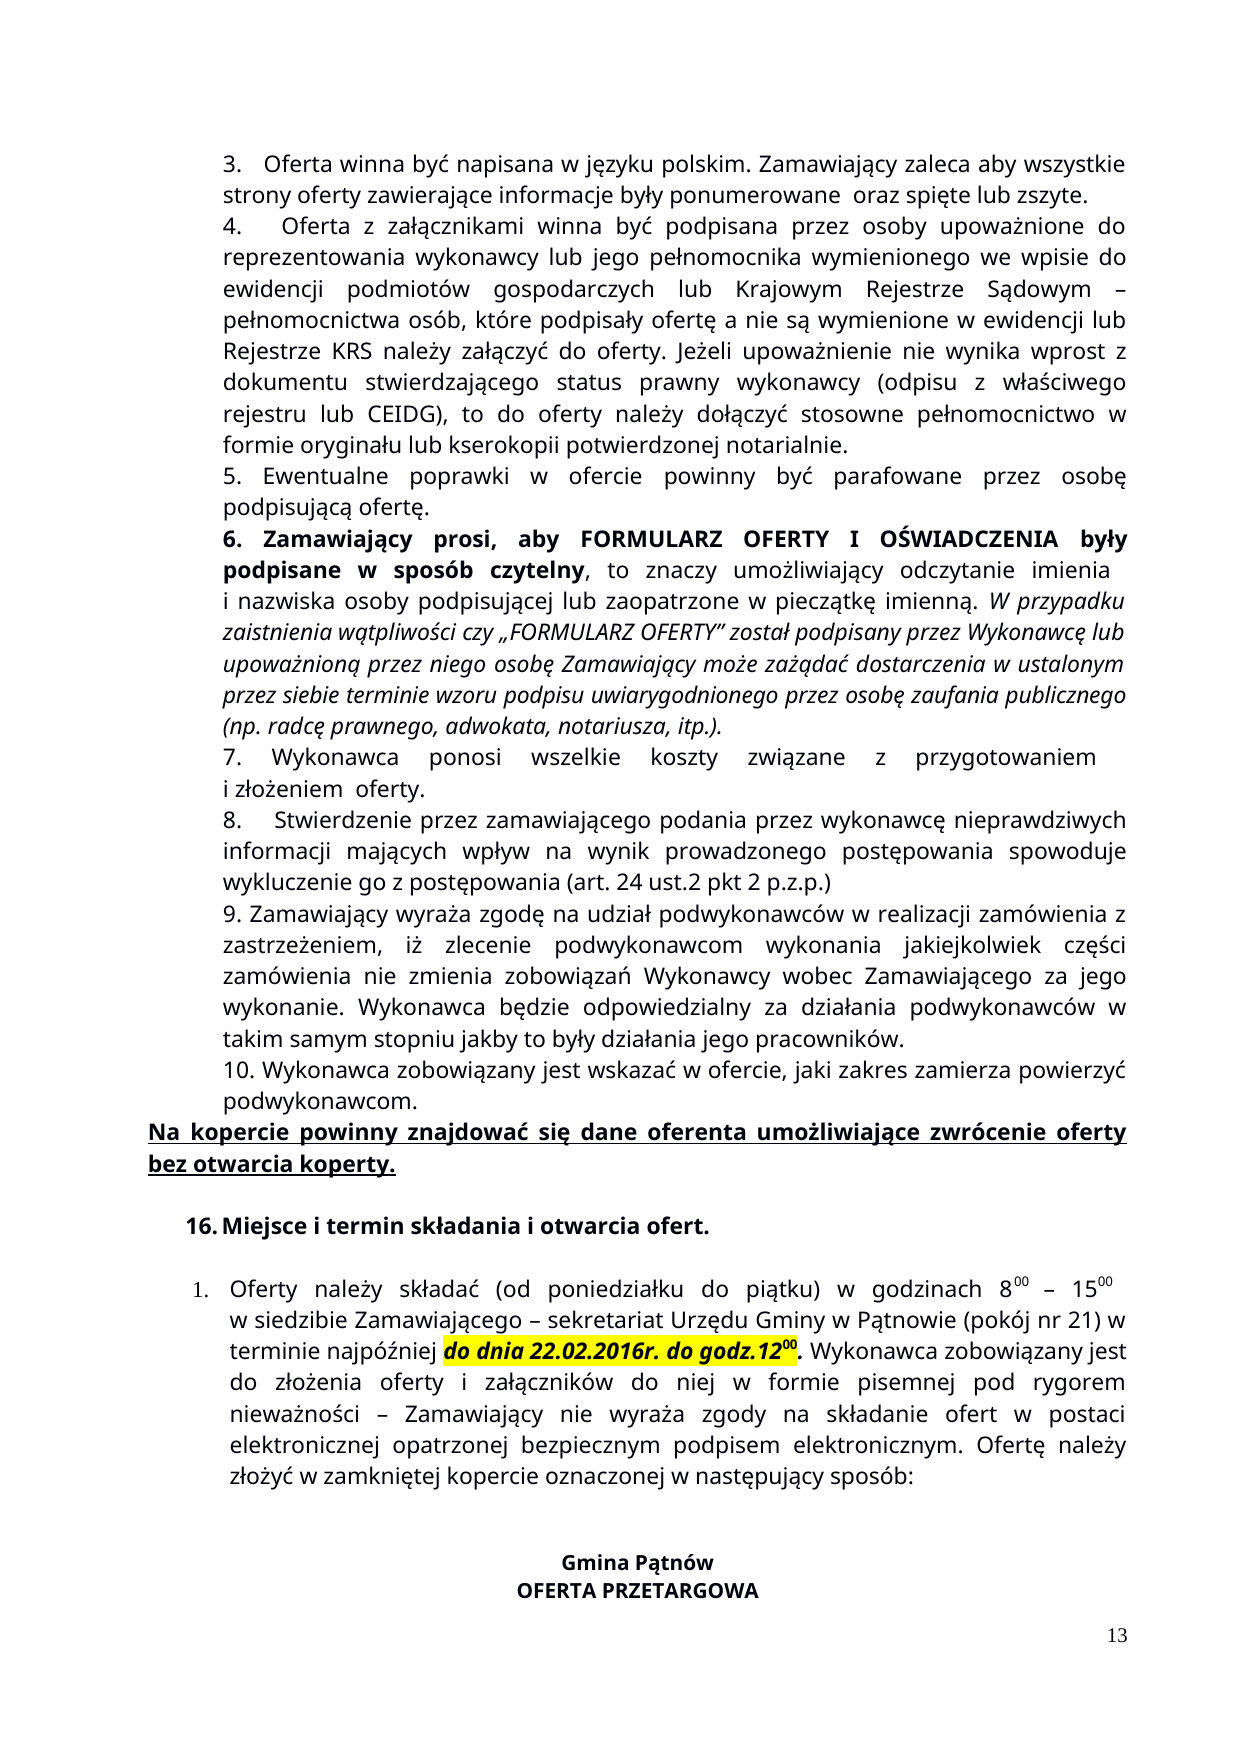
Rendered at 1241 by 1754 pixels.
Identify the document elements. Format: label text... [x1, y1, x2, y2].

list 5. Ewentualne poprawki w ofercie powinny być parafowane przez osobę podpisującą ofertę. [185, 460, 1127, 523]
list Oferty należy składać (od poniedziałku do piątku) w godzinach 800 – 1500 w siedzibie Zamawiającego – sekretariat Urzędu Gminy w Pątnowie (pokój nr 21) w terminie najpóźniej do dnia 22.02.2016r. do godz.1200. Wykonawca zobowiązany jest do złożenia oferty i załączników do niej w formie pisemnej pod rygorem nieważności – Zamawiający nie wyraża zgody na składanie ofert w postaci elektronicznej opatrzonej bezpiecznym podpisem elektronicznym. Ofertę należy złożyć w zamkniętej kopercie oznaczonej w następujący sposób: [192, 1273, 1127, 1491]
list 8. Stwierdzenie przez zamawiającego podania przez wykonawcę nieprawdziwych informacji mających wpływ na wynik prowadzonego postępowania spowoduje wykluczenie go z postępowania (art. 24 ust.2 pkt 2 p.z.p.) [185, 804, 1127, 898]
list 7. Wykonawca ponosi wszelkie koszty związane z przygotowaniem i złożeniem oferty. [185, 741, 1127, 804]
text Gmina Pątnów [148, 1548, 1127, 1577]
text bez otwarcia koperty. [148, 1144, 1127, 1179]
list 9. Zamawiający wyraża zgodę na udział podwykonawców w realizacji zamówienia z zastrzeżeniem, iż zlecenie podwykonawcom wykonania jakiejkolwiek części zamówienia nie zmienia zobowiązań Wykonawcy wobec Zamawiającego za jego wykonanie. Wykonawca będzie odpowiedzialny za działania podwykonawców w takim samym stopniu jakby to były działania jego pracowników. [185, 898, 1127, 1054]
text OFERTA PRZETARGOWA [148, 1577, 1127, 1605]
list 3. Oferta winna być napisana w języku polskim. Zamawiający zaleca aby wszystkie strony oferty zawierające informacje były ponumerowane oraz spięte lub zszyte. [185, 148, 1127, 210]
text Na kopercie powinny znajdować się dane oferenta umożliwiające zwrócenie oferty [148, 1116, 1127, 1143]
list 10. Wykonawca zobowiązany jest wskazać w ofercie, jaki zakres zamierza powierzyć podwykonawcom. [185, 1054, 1127, 1116]
list Miejsce i termin składania i otwarcia ofert. [185, 1210, 1127, 1241]
list 4. Oferta z załącznikami winna być podpisana przez osoby upoważnione do reprezentowania wykonawcy lub jego pełnomocnika wymienionego we wpisie do ewidencji podmiotów gospodarczych lub Krajowym Rejestrze Sądowym – pełnomocnictwa osób, które podpisały ofertę a nie są wymienione w ewidencji lub Rejestrze KRS należy załączyć do oferty. Jeżeli upoważnienie nie wynika wprost z dokumentu stwierdzającego status prawny wykonawcy (odpisu z właściwego rejestru lub CEIDG), to do oferty należy dołączyć stosowne pełnomocnictwo w formie oryginału lub kserokopii potwierdzonej notarialnie. [185, 210, 1127, 460]
list 6. Zamawiający prosi, aby Formularz Oferty i oświadczeniA były podpisane w sposób czytelny, to znaczy umożliwiający odczytanie imienia i nazwiska osoby podpisującej lub zaopatrzone w pieczątkę imienną. W przypadku zaistnienia wątpliwości czy „Formularz Oferty” został podpisany przez Wykonawcę lub upoważnioną przez niego osobę Zamawiający może zażądać dostarczenia w ustalonym przez siebie terminie wzoru podpisu uwiarygodnionego przez osobę zaufania publicznego (np. radcę prawnego, adwokata, notariusza, itp.). [185, 523, 1127, 741]
